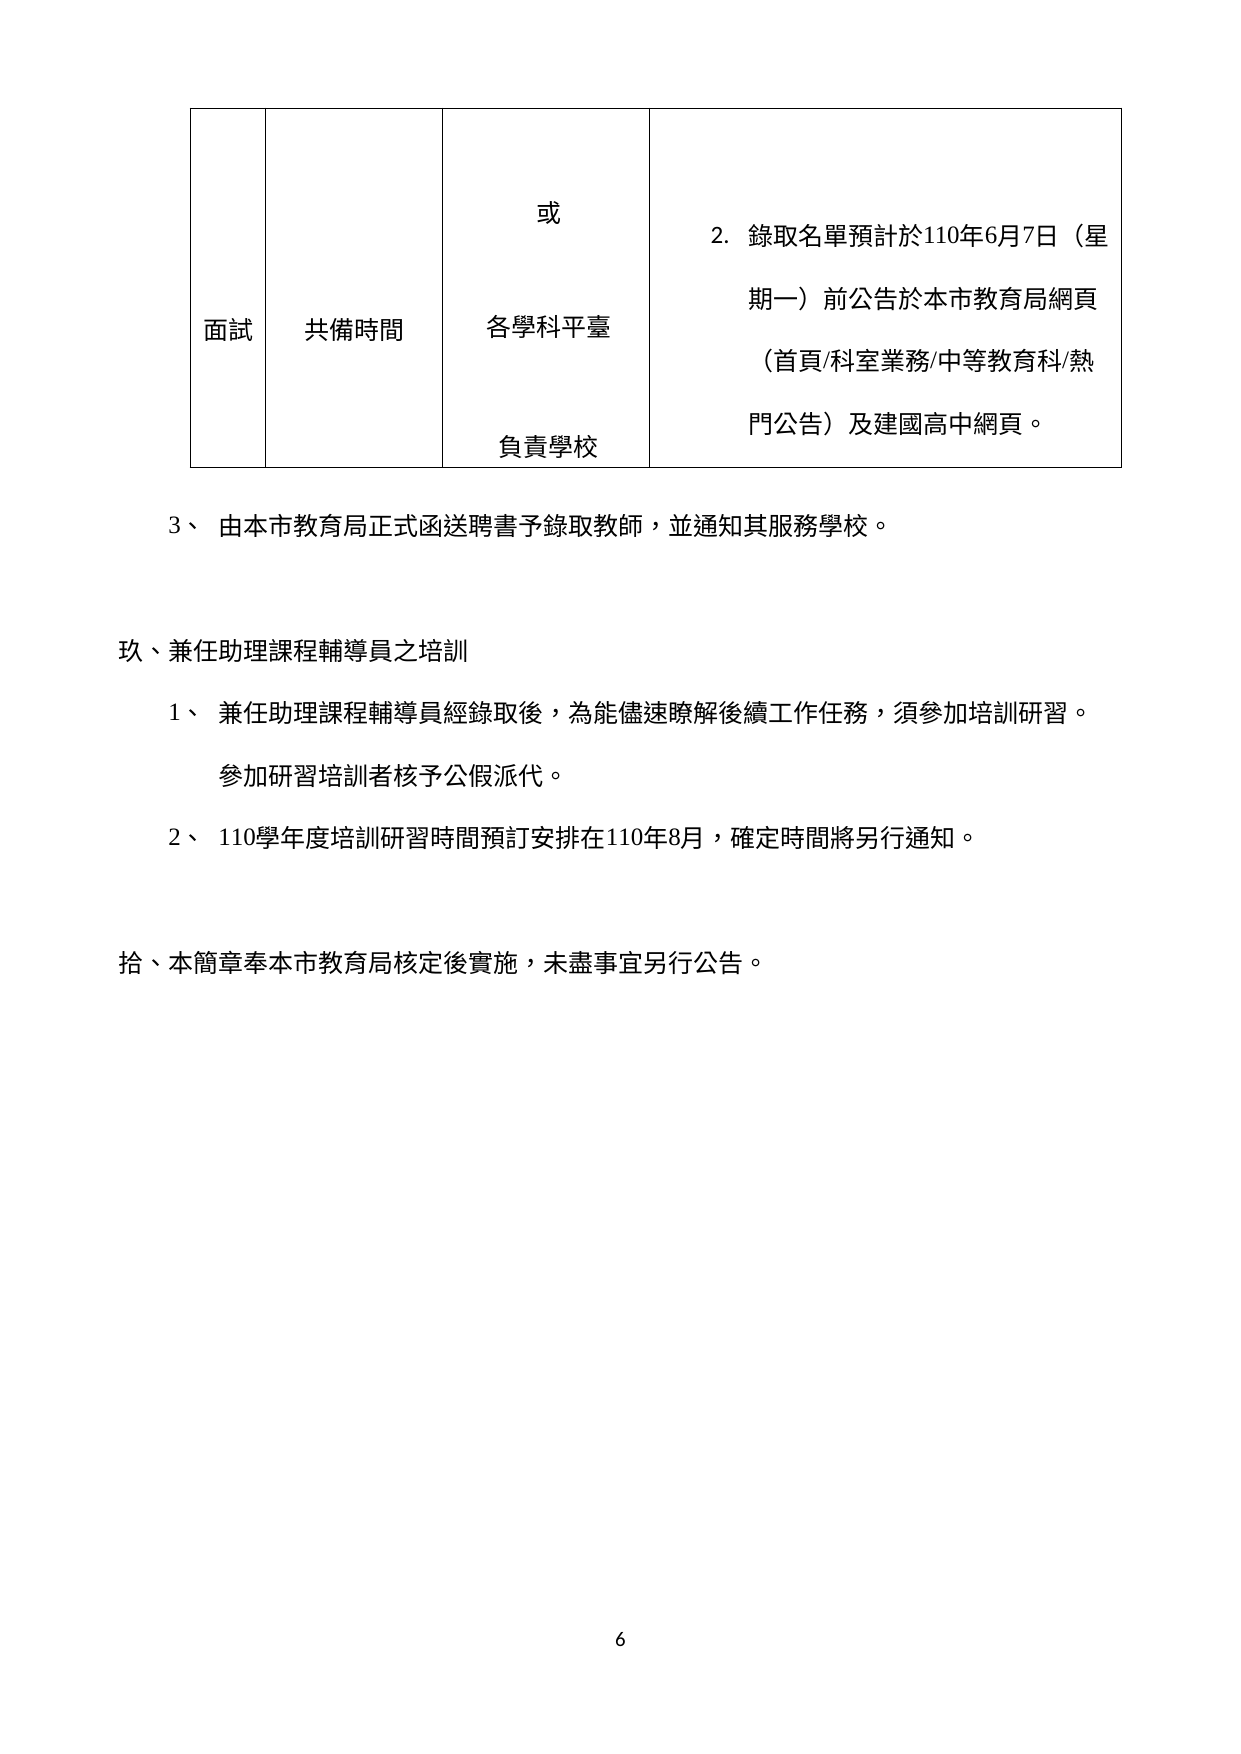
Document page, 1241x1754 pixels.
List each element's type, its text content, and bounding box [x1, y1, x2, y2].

table_cell 共備時間 [266, 109, 442, 467]
table_cell 面試 [191, 109, 265, 467]
list 兼任助理課程輔導員經錄取後，為能儘速瞭解後續工作任務，須參加培訓研習。 [168, 670, 1122, 732]
table_cell 或 各學科平臺 負責學校 [443, 109, 649, 467]
list 由本市教育局正式函送聘書予錄取教師，並通知其服務學校。 [168, 482, 1122, 545]
list 兼任助理課程輔導員之培訓 [118, 607, 1122, 670]
text 拾、本簡章奉本市教育局核定後實施，未盡事宜另行公告。 [118, 920, 1122, 982]
text 參加研習培訓者核予公假派代。 [218, 732, 1122, 795]
list 110學年度培訓研習時間預訂安排在110年8月，確定時間將另行通知。 [168, 795, 1122, 857]
table_cell 以面試成績高低擇優錄取。 錄取名單預計於110年6月7日（星期一）前公告於本市教育局網頁（首頁/科室業務/中等教育科/熱門公告）及建國高中網頁。 [650, 109, 1121, 467]
